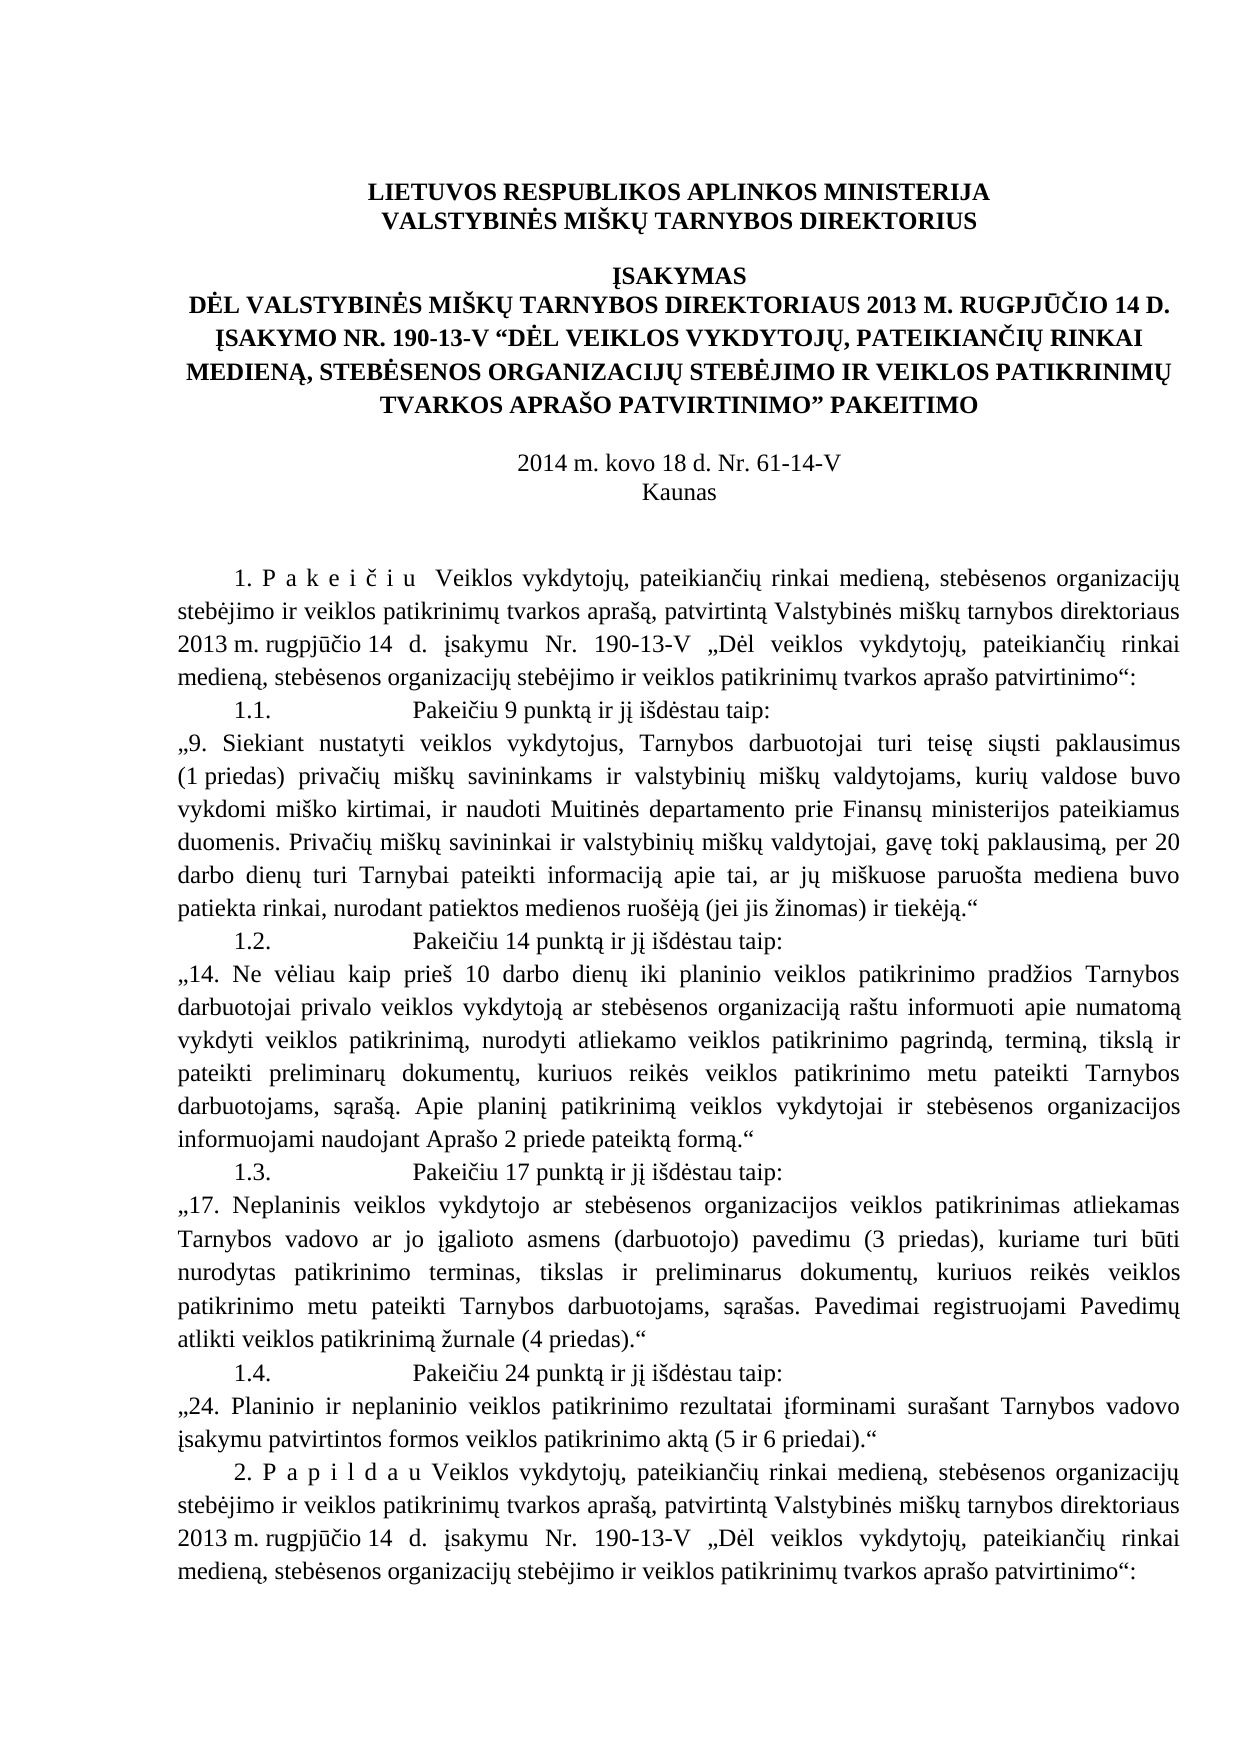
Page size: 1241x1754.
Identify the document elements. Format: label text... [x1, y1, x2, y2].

text Kaunas [177, 477, 1181, 506]
text „17. Neplaninis veiklos vykdytojo ar stebėsenos organizacijos veiklos patikrinimas atliekamas Tarnybos vadovo ar jo įgalioto asmens (darbuotojo) pavedimu (3 priedas), kuriame turi būti nurodytas patikrinimo terminas, tikslas ir preliminarus dokumentų, kuriuos reikės veiklos patikrinimo metu pateikti Tarnybos darbuotojams, sąrašas. Pavedimai registruojami Pavedimų atlikti veiklos patikrinimą žurnale (4 priedas).“ [177, 1190, 1181, 1353]
text 1.3. Pakeičiu 17 punktą ir jį išdėstau taip: [233, 1157, 1181, 1186]
text DĖL VALSTYBINĖS MIŠKŲ TARNYBOS DIREKTORIAUS 2013 M. RUGPJŪČIO 14 D. ĮSAKYMO NR. 190-13-V “DĖL VEIKLOS VYKDYTOJŲ, PATEIKIANČIŲ RINKAI MEDIENĄ, STEBĖSENOS ORGANIZACIJŲ STEBĖJIMO IR VEIKLOS PATIKRINIMŲ TVARKOS APRAŠO PATVIRTINIMO” PAKEITIMO [177, 290, 1181, 419]
text „24. Planinio ir neplaninio veiklos patikrinimo rezultatai įforminami surašant Tarnybos vadovo įsakymu patvirtintos formos veiklos patikrinimo aktą (5 ir 6 priedai).“ [177, 1391, 1181, 1453]
text „14. Ne vėliau kaip prieš 10 darbo dienų iki planinio veiklos patikrinimo pradžios Tarnybos darbuotojai privalo veiklos vykdytoją ar stebėsenos organizaciją raštu informuoti apie numatomą vykdyti veiklos patikrinimą, nurodyti atliekamo veiklos patikrinimo pagrindą, terminą, tikslą ir pateikti preliminarų dokumentų, kuriuos reikės veiklos patikrinimo metu pateikti Tarnybos darbuotojams, sąrašą. Apie planinį patikrinimą veiklos vykdytojai ir stebėsenos organizacijos informuojami naudojant Aprašo 2 priede pateiktą formą.“ [177, 959, 1181, 1153]
text 1.2. Pakeičiu 14 punktą ir jį išdėstau taip: [233, 926, 1181, 955]
text 1. P a k e i č i u Veiklos vykdytojų, pateikiančių rinkai medieną, stebėsenos organizacijų stebėjimo ir veiklos patikrinimų tvarkos aprašą, patvirtintą Valstybinės miškų tarnybos direktoriaus 2013 m. rugpjūčio 14 d. įsakymu Nr. 190-13-V „Dėl veiklos vykdytojų, pateikiančių rinkai medieną, stebėsenos organizacijų stebėjimo ir veiklos patikrinimų tvarkos aprašo patvirtinimo“: [177, 563, 1181, 691]
text 2014 m. kovo 18 d. Nr. 61-14-V [177, 448, 1181, 477]
text LIETUVOS RESPUBLIKOS APLINKOS MINISTERIJA [177, 177, 1181, 206]
text VALSTYBINĖS MIŠKŲ TARNYBOS DIREKTORIUS [177, 206, 1181, 235]
text ĮSAKYMAS [177, 261, 1181, 290]
text 1.1. Pakeičiu 9 punktą ir jį išdėstau taip: [233, 695, 1181, 724]
text „9. Siekiant nustatyti veiklos vykdytojus, Tarnybos darbuotojai turi teisę siųsti paklausimus (1 priedas) privačių miškų savininkams ir valstybinių miškų valdytojams, kurių valdose buvo vykdomi miško kirtimai, ir naudoti Muitinės departamento prie Finansų ministerijos pateikiamus duomenis. Privačių miškų savininkai ir valstybinių miškų valdytojai, gavę tokį paklausimą, per 20 darbo dienų turi Tarnybai pateikti informaciją apie tai, ar jų miškuose paruošta mediena buvo patiekta rinkai, nurodant patiektos medienos ruošėją (jei jis žinomas) ir tiekėją.“ [177, 728, 1181, 922]
text 2. P a p i l d a u Veiklos vykdytojų, pateikiančių rinkai medieną, stebėsenos organizacijų stebėjimo ir veiklos patikrinimų tvarkos aprašą, patvirtintą Valstybinės miškų tarnybos direktoriaus 2013 m. rugpjūčio 14 d. įsakymu Nr. 190-13-V „Dėl veiklos vykdytojų, pateikiančių rinkai medieną, stebėsenos organizacijų stebėjimo ir veiklos patikrinimų tvarkos aprašo patvirtinimo“: [177, 1457, 1181, 1585]
text 1.4. Pakeičiu 24 punktą ir jį išdėstau taip: [233, 1358, 1181, 1387]
